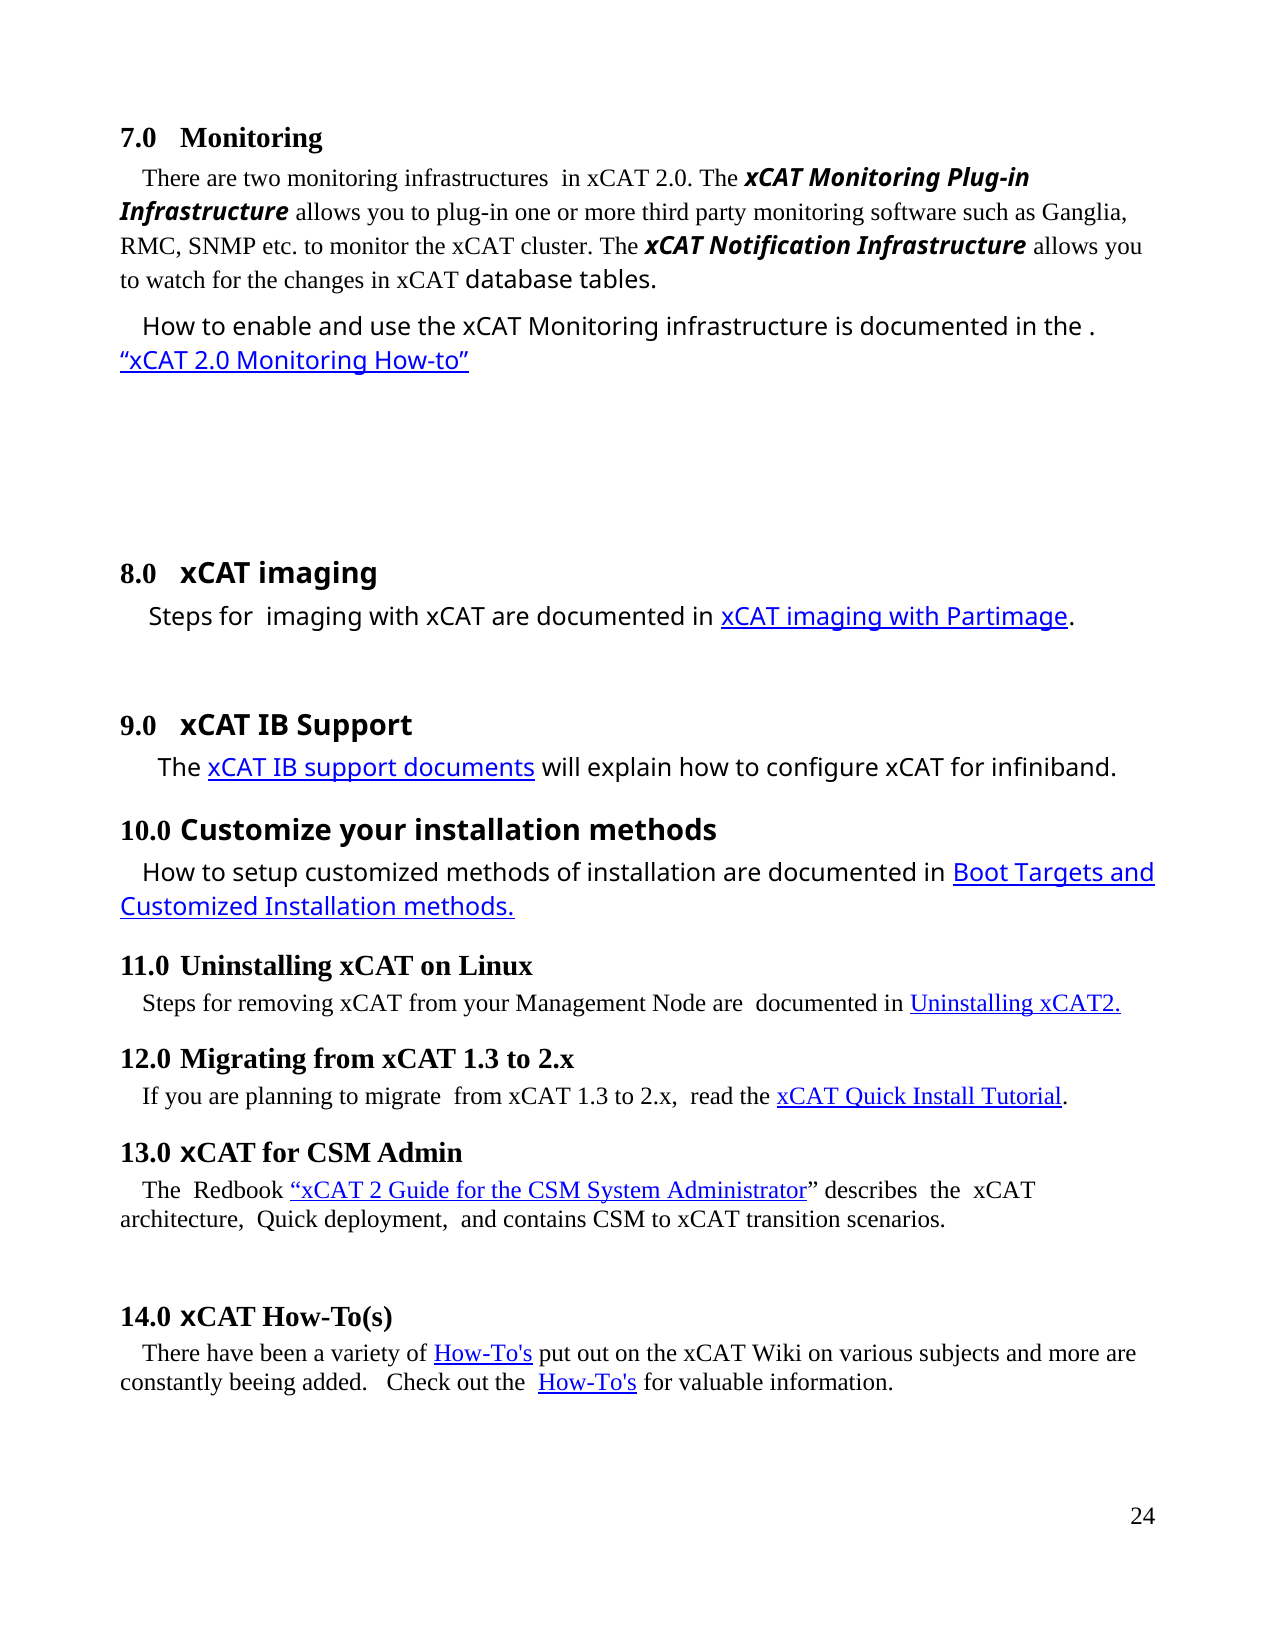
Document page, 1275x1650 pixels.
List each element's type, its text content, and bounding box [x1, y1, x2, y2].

text There are two monitoring infrastructures in xCAT 2.0. The xCAT Monitoring Plug-in Infrastructure allows you to plug-in one or more third party monitoring software such as Ganglia, RMC, SNMP etc. to monitor the xCAT cluster. The xCAT Notification Infrastructure allows you to watch for the changes in xCAT database tables. [120, 160, 1155, 296]
text The Redbook “xCAT 2 Guide for the CSM System Administrator” describes the xCAT architecture, Quick deployment, and contains CSM to xCAT transition scenarios. [120, 1175, 1155, 1232]
text The xCAT IB support documents will explain how to configure xCAT for infiniband. [157, 750, 1155, 784]
subtitle Customize your installation methods [120, 809, 1155, 848]
text How to enable and use the xCAT Monitoring infrastructure is documented in the . “xCAT 2.0 Monitoring How-to” [120, 308, 1155, 377]
text How to setup customized methods of installation are documented in Boot Targets and Customized Installation methods. [120, 855, 1155, 923]
text If you are planning to migrate from xCAT 1.3 to 2.x, read the xCAT Quick Install Tutorial. [120, 1081, 1155, 1110]
subtitle xCAT for CSM Admin [120, 1135, 1155, 1169]
text There have been a variety of How-To's put out on the xCAT Wiki on various subjects and more are constantly beeing added. Check out the How-To's for valuable information. [120, 1338, 1155, 1396]
text Steps for removing xCAT from your Management Node are documented in Uninstalling xCAT2. [120, 988, 1155, 1016]
subtitle Migrating from xCAT 1.3 to 2.x [120, 1041, 1155, 1075]
subtitle xCAT IB Support [120, 704, 1155, 743]
subtitle Uninstalling xCAT on Linux [120, 948, 1155, 981]
subtitle xCAT imaging [120, 552, 1155, 592]
subtitle Monitoring [120, 120, 1155, 153]
text Steps for imaging with xCAT are documented in xCAT imaging with Partimage. [120, 598, 1155, 632]
subtitle xCAT How-To(s) [120, 1299, 1155, 1332]
